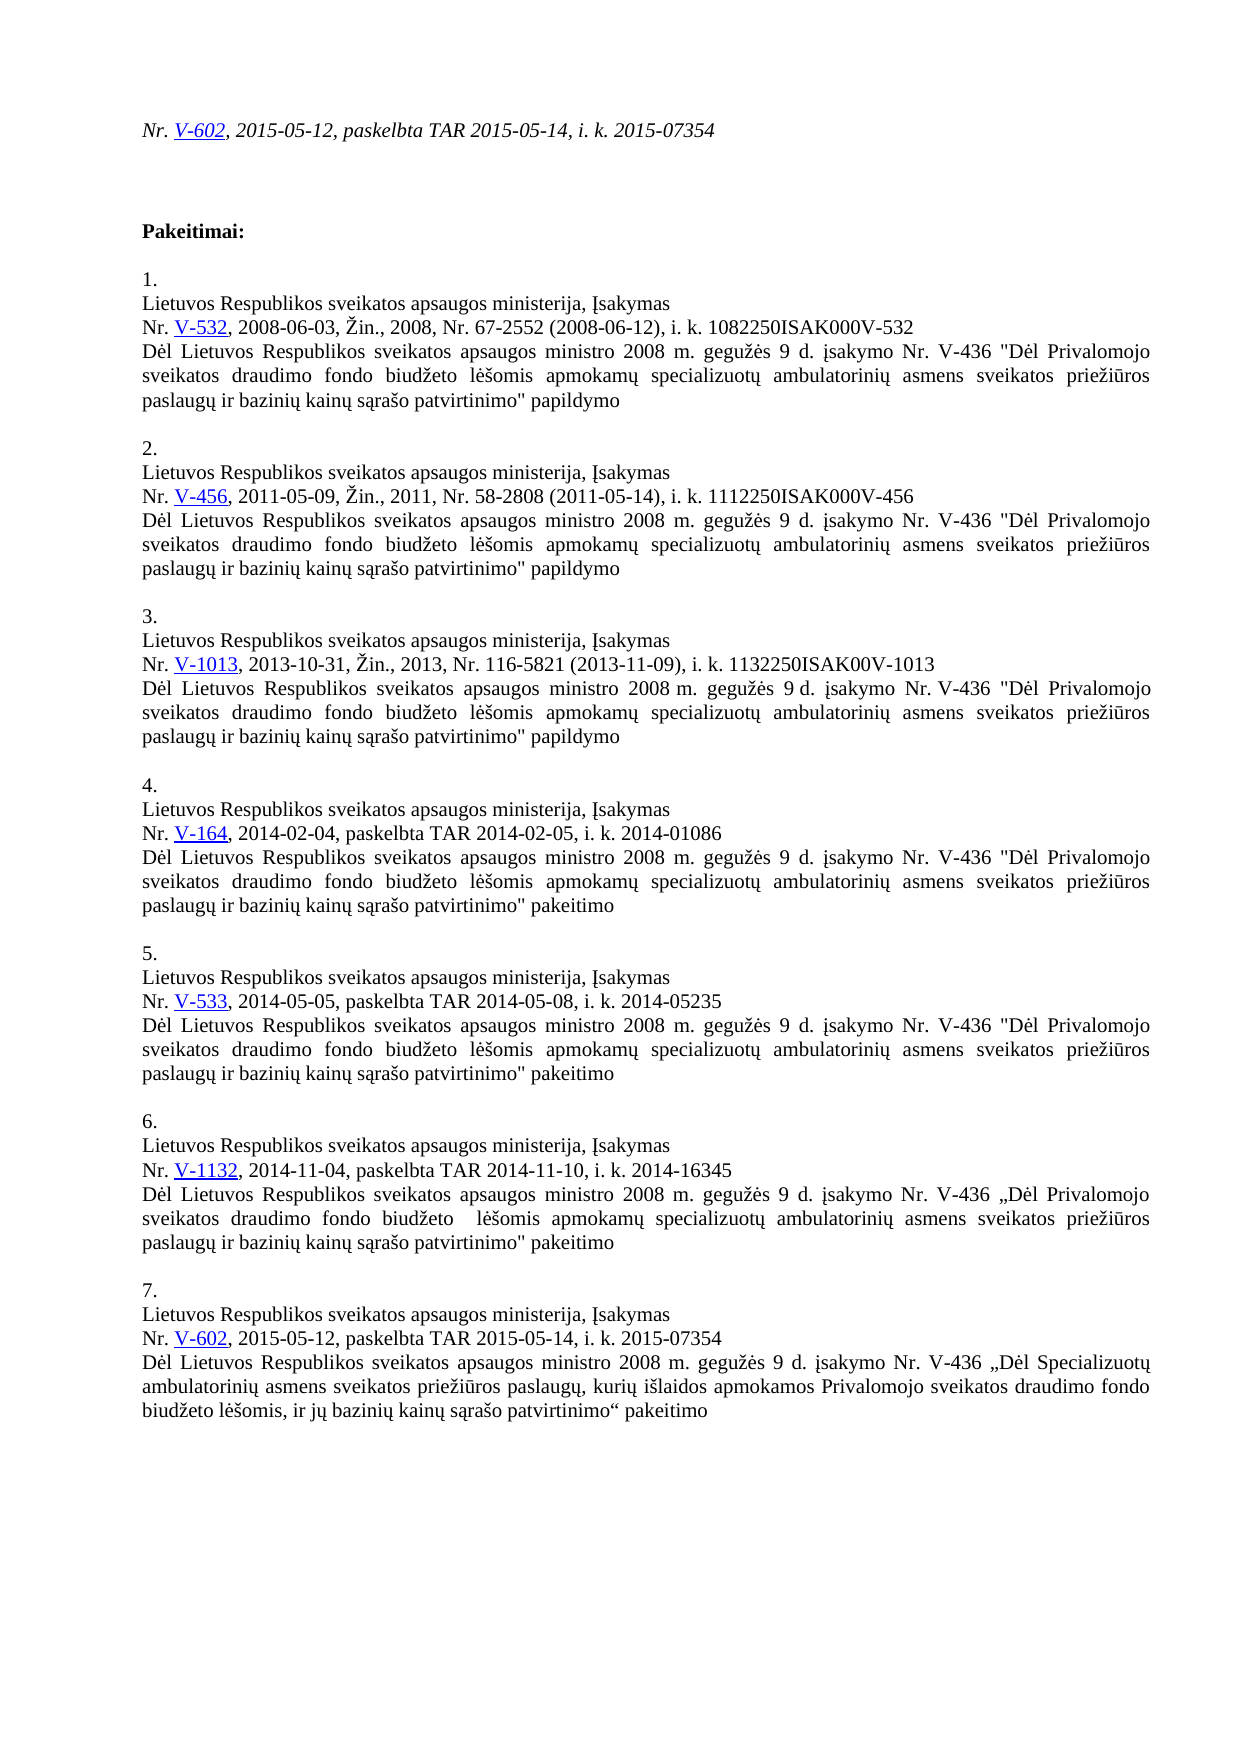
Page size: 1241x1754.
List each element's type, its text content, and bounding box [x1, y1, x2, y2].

text Lietuvos Respublikos sveikatos apsaugos ministerija, Įsakymas [142, 797, 1152, 821]
text 5. [142, 941, 1152, 965]
text 4. [142, 772, 1152, 797]
text Lietuvos Respublikos sveikatos apsaugos ministerija, Įsakymas [142, 291, 1152, 315]
text 6. [142, 1109, 1152, 1133]
text Dėl Lietuvos Respublikos sveikatos apsaugos ministro 2008 m. gegužės 9 d. įsakymo Nr. V-436 "Dėl Privalomojo sveikatos draudimo fondo biudžeto lėšomis apmokamų specializuotų ambulatorinių asmens sveikatos priežiūros paslaugų ir bazinių kainų sąrašo patvirtinimo" papildymo [142, 676, 1152, 748]
text Lietuvos Respublikos sveikatos apsaugos ministerija, Įsakymas [142, 1302, 1152, 1326]
text Nr. V-602, 2015-05-12, paskelbta TAR 2015-05-14, i. k. 2015-07354 [142, 118, 1152, 142]
text 1. [142, 267, 1152, 291]
text Dėl Lietuvos Respublikos sveikatos apsaugos ministro 2008 m. gegužės 9 d. įsakymo Nr. V-436 „Dėl Privalomojo sveikatos draudimo fondo biudžeto lėšomis apmokamų specializuotų ambulatorinių asmens sveikatos priežiūros paslaugų ir bazinių kainų sąrašo patvirtinimo" pakeitimo [142, 1182, 1152, 1254]
text Pakeitimai: [142, 219, 1152, 243]
text Dėl Lietuvos Respublikos sveikatos apsaugos ministro 2008 m. gegužės 9 d. įsakymo Nr. V-436 „Dėl Specializuotų ambulatorinių asmens sveikatos priežiūros paslaugų, kurių išlaidos apmokamos Privalomojo sveikatos draudimo fondo biudžeto lėšomis, ir jų bazinių kainų sąrašo patvirtinimo“ pakeitimo [142, 1350, 1152, 1422]
text Nr. V-164, 2014-02-04, paskelbta TAR 2014-02-05, i. k. 2014-01086 [142, 821, 1152, 845]
text Dėl Lietuvos Respublikos sveikatos apsaugos ministro 2008 m. gegužės 9 d. įsakymo Nr. V-436 "Dėl Privalomojo sveikatos draudimo fondo biudžeto lėšomis apmokamų specializuotų ambulatorinių asmens sveikatos priežiūros paslaugų ir bazinių kainų sąrašo patvirtinimo" pakeitimo [142, 845, 1152, 917]
text Nr. V-602, 2015-05-12, paskelbta TAR 2015-05-14, i. k. 2015-07354 [142, 1326, 1152, 1350]
text 7. [142, 1278, 1152, 1302]
text Lietuvos Respublikos sveikatos apsaugos ministerija, Įsakymas [142, 1133, 1152, 1157]
text Nr. V-533, 2014-05-05, paskelbta TAR 2014-05-08, i. k. 2014-05235 [142, 989, 1152, 1013]
text Nr. V-1013, 2013-10-31, Žin., 2013, Nr. 116-5821 (2013-11-09), i. k. 1132250ISAK00V-1013 [142, 652, 1152, 676]
text Nr. V-532, 2008-06-03, Žin., 2008, Nr. 67-2552 (2008-06-12), i. k. 1082250ISAK000V-532 [142, 315, 1152, 339]
text Lietuvos Respublikos sveikatos apsaugos ministerija, Įsakymas [142, 460, 1152, 484]
text Dėl Lietuvos Respublikos sveikatos apsaugos ministro 2008 m. gegužės 9 d. įsakymo Nr. V-436 "Dėl Privalomojo sveikatos draudimo fondo biudžeto lėšomis apmokamų specializuotų ambulatorinių asmens sveikatos priežiūros paslaugų ir bazinių kainų sąrašo patvirtinimo" papildymo [142, 339, 1152, 412]
text 2. [142, 436, 1152, 460]
text Lietuvos Respublikos sveikatos apsaugos ministerija, Įsakymas [142, 628, 1152, 652]
text Nr. V-1132, 2014-11-04, paskelbta TAR 2014-11-10, i. k. 2014-16345 [142, 1157, 1152, 1182]
text Dėl Lietuvos Respublikos sveikatos apsaugos ministro 2008 m. gegužės 9 d. įsakymo Nr. V-436 "Dėl Privalomojo sveikatos draudimo fondo biudžeto lėšomis apmokamų specializuotų ambulatorinių asmens sveikatos priežiūros paslaugų ir bazinių kainų sąrašo patvirtinimo" papildymo [142, 508, 1152, 580]
text Lietuvos Respublikos sveikatos apsaugos ministerija, Įsakymas [142, 965, 1152, 989]
text Nr. V-456, 2011-05-09, Žin., 2011, Nr. 58-2808 (2011-05-14), i. k. 1112250ISAK000V-456 [142, 484, 1152, 508]
text 3. [142, 604, 1152, 628]
text Dėl Lietuvos Respublikos sveikatos apsaugos ministro 2008 m. gegužės 9 d. įsakymo Nr. V-436 "Dėl Privalomojo sveikatos draudimo fondo biudžeto lėšomis apmokamų specializuotų ambulatorinių asmens sveikatos priežiūros paslaugų ir bazinių kainų sąrašo patvirtinimo" pakeitimo [142, 1013, 1152, 1085]
